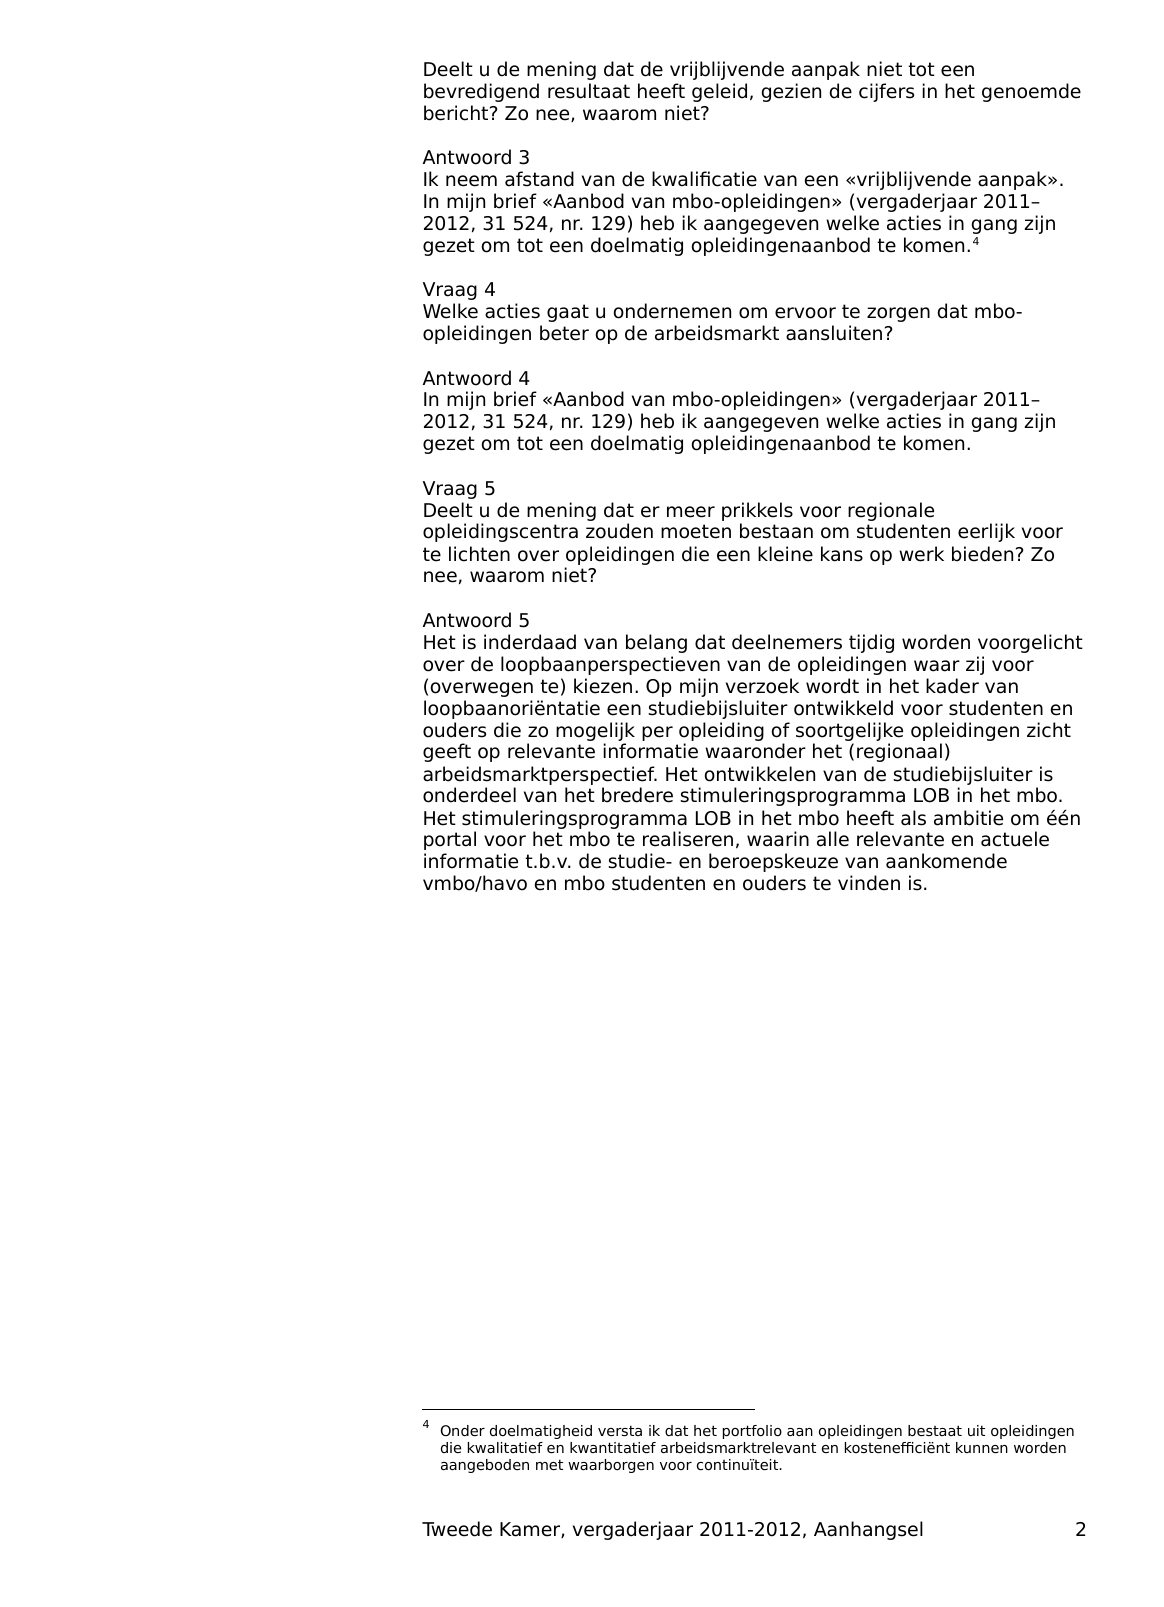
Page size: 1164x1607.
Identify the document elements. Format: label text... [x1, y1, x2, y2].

text Vraag 5 [422, 477, 1087, 499]
text Deelt u de mening dat de vrijblijvende aanpak niet tot een bevredigend resultaat heeft geleid, gezien de cijfers in het genoemde bericht? Zo nee, waarom niet? [422, 59, 1087, 125]
text Antwoord 5 [422, 609, 1087, 632]
text Ik neem afstand van de kwalificatie van een «vrijblijvende aanpak». In mijn brief «Aanbod van mbo-opleidingen» (vergaderjaar 2011–2012, 31 524, nr. 129) heb ik aangegeven welke acties in gang zijn gezet om tot een doelmatig opleidingenaanbod te komen. [422, 169, 1087, 257]
text Onder doelmatigheid versta ik dat het portfolio aan opleidingen bestaat uit opleidingen die kwalitatief en kwantitatief arbeidsmarktrelevant en kostenefficiënt kunnen worden aangeboden met waarborgen voor continuïteit. [422, 1418, 1087, 1474]
text Welke acties gaat u ondernemen om ervoor te zorgen dat mbo-opleidingen beter op de arbeidsmarkt aansluiten? [422, 301, 1087, 345]
text Het is inderdaad van belang dat deelnemers tijdig worden voorgelicht over de loopbaanperspectieven van de opleidingen waar zij voor (overwegen te) kiezen. Op mijn verzoek wordt in het kader van loopbaanoriëntatie een studiebijsluiter ontwikkeld voor studenten en ouders die zo mogelijk per opleiding of soortgelijke opleidingen zicht geeft op relevante informatie waaronder het (regionaal) arbeidsmarktperspectief. Het ontwikkelen van de studiebijsluiter is onderdeel van het bredere stimuleringsprogramma LOB in het mbo. Het stimuleringsprogramma LOB in het mbo heeft als ambitie om één portal voor het mbo te realiseren, waarin alle relevante en actuele informatie t.b.v. de studie- en beroepskeuze van aankomende vmbo/havo en mbo studenten en ouders te vinden is. [422, 632, 1087, 895]
text Antwoord 4 [422, 367, 1087, 389]
text Antwoord 3 [422, 147, 1087, 169]
text Deelt u de mening dat er meer prikkels voor regionale opleidingscentra zouden moeten bestaan om studenten eerlijk voor te lichten over opleidingen die een kleine kans op werk bieden? Zo nee, waarom niet? [422, 499, 1087, 587]
text Vraag 4 [422, 279, 1087, 301]
text In mijn brief «Aanbod van mbo-opleidingen» (vergaderjaar 2011–2012, 31 524, nr. 129) heb ik aangegeven welke acties in gang zijn gezet om tot een doelmatig opleidingenaanbod te komen. [422, 389, 1087, 455]
